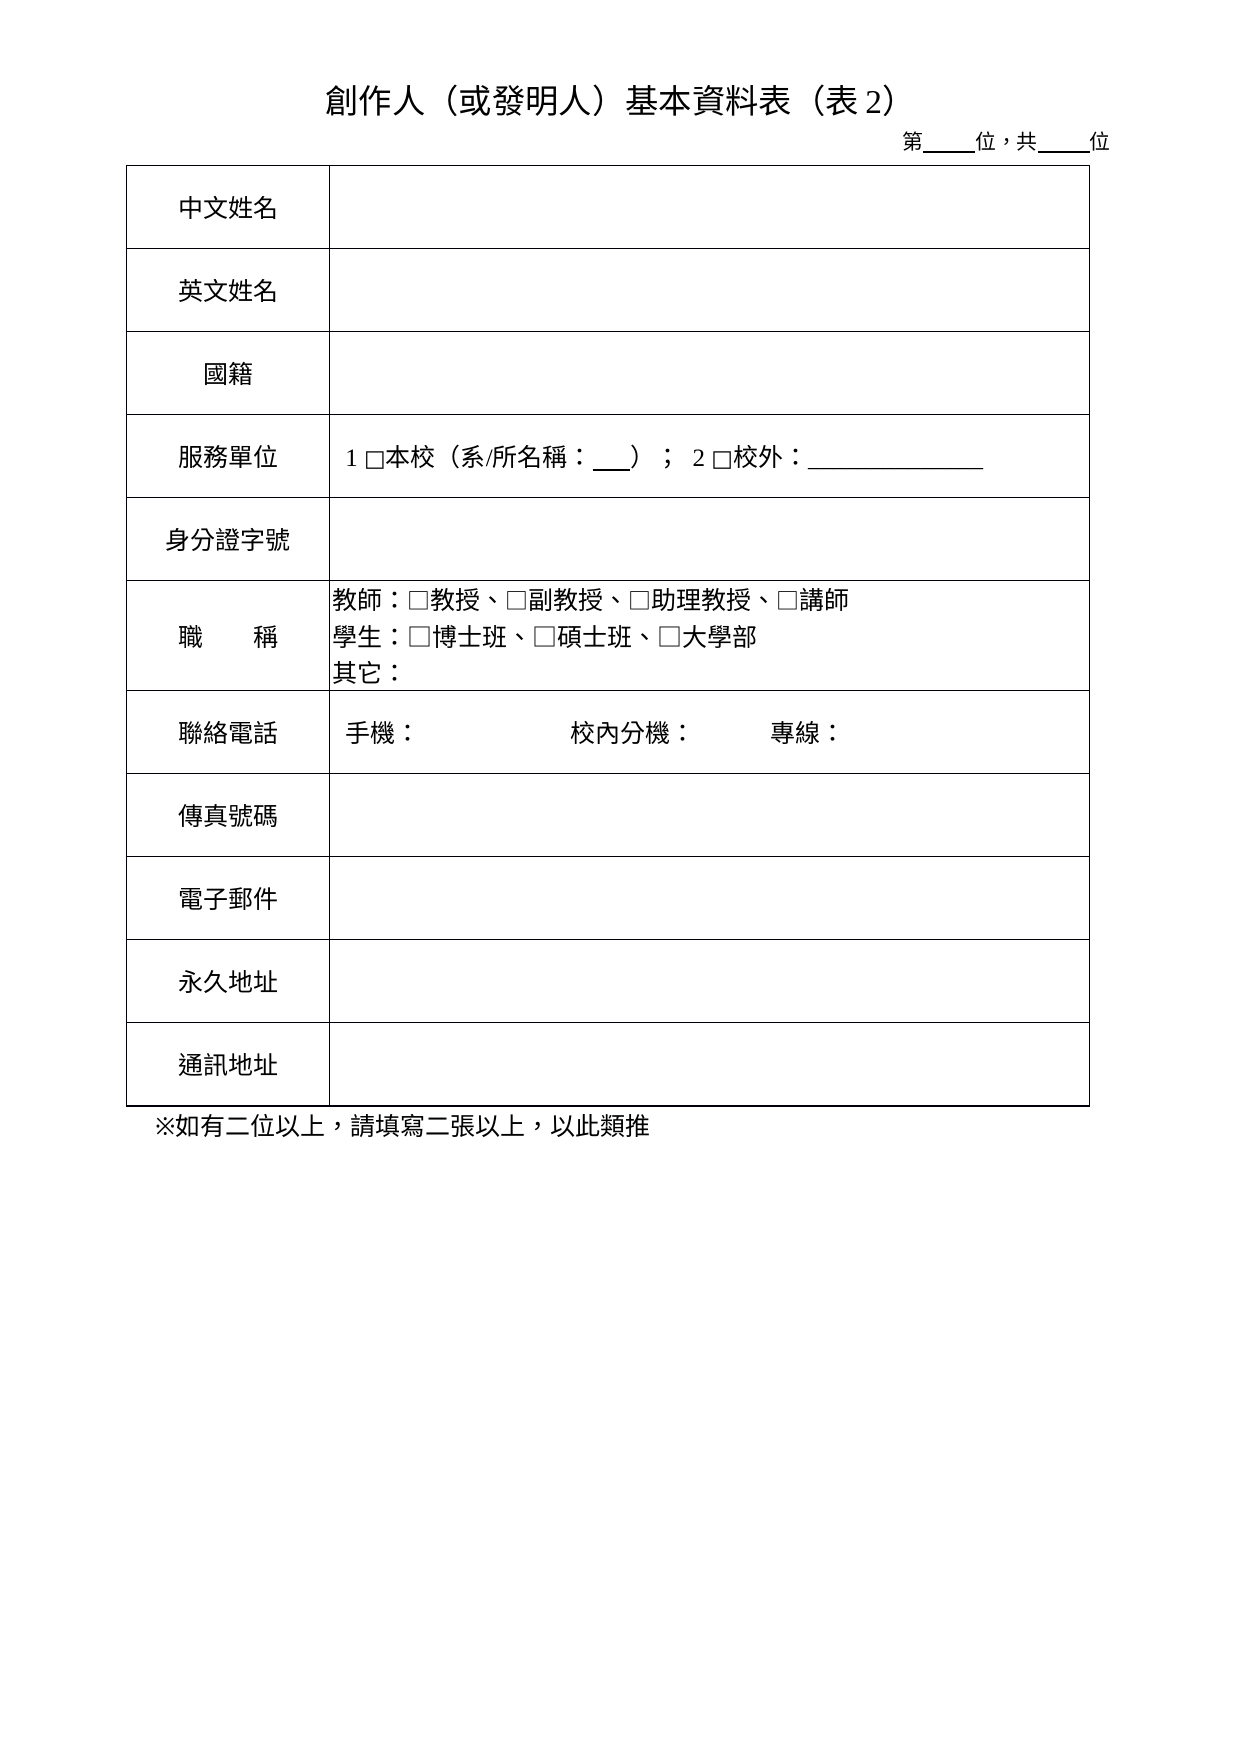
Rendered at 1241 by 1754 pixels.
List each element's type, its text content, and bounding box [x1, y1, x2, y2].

table_cell [330, 774, 1089, 856]
table_cell [330, 1023, 1089, 1105]
table_cell 國籍 [127, 332, 329, 414]
table_cell 教師：□教授、□副教授、□助理教授、□講師 學生：□博士班、□碩士班、□大學部 其它： [330, 581, 1089, 689]
table_cell [330, 857, 1089, 939]
table_header 中文姓名 [127, 166, 329, 248]
table_header [330, 166, 1089, 248]
text 第 位，共 位 [130, 134, 1110, 153]
table_cell 手機： 校內分機： 專線： [330, 691, 1089, 773]
text ※如有二位以上，請填寫二張以上，以此類推 [130, 1107, 1110, 1143]
table_cell 英文姓名 [127, 249, 329, 331]
table_cell 職 稱 [127, 581, 329, 689]
table_cell 身分證字號 [127, 498, 329, 580]
table_cell 聯絡電話 [127, 691, 329, 773]
table_cell [330, 249, 1089, 331]
table_cell [330, 940, 1089, 1022]
table_cell [330, 332, 1089, 414]
table_cell 服務單位 [127, 415, 329, 497]
table_cell 1 □本校（系/所名稱： ）； 2 □校外：­­­______________ [330, 415, 1089, 497]
table_cell 電子郵件 [127, 857, 329, 939]
table_cell 永久地址 [127, 940, 329, 1022]
text 創作人（或發明人）基本資料表（表2） [130, 75, 1110, 123]
table_cell 傳真號碼 [127, 774, 329, 856]
table_cell [330, 498, 1089, 580]
table_cell 通訊地址 [127, 1023, 329, 1105]
